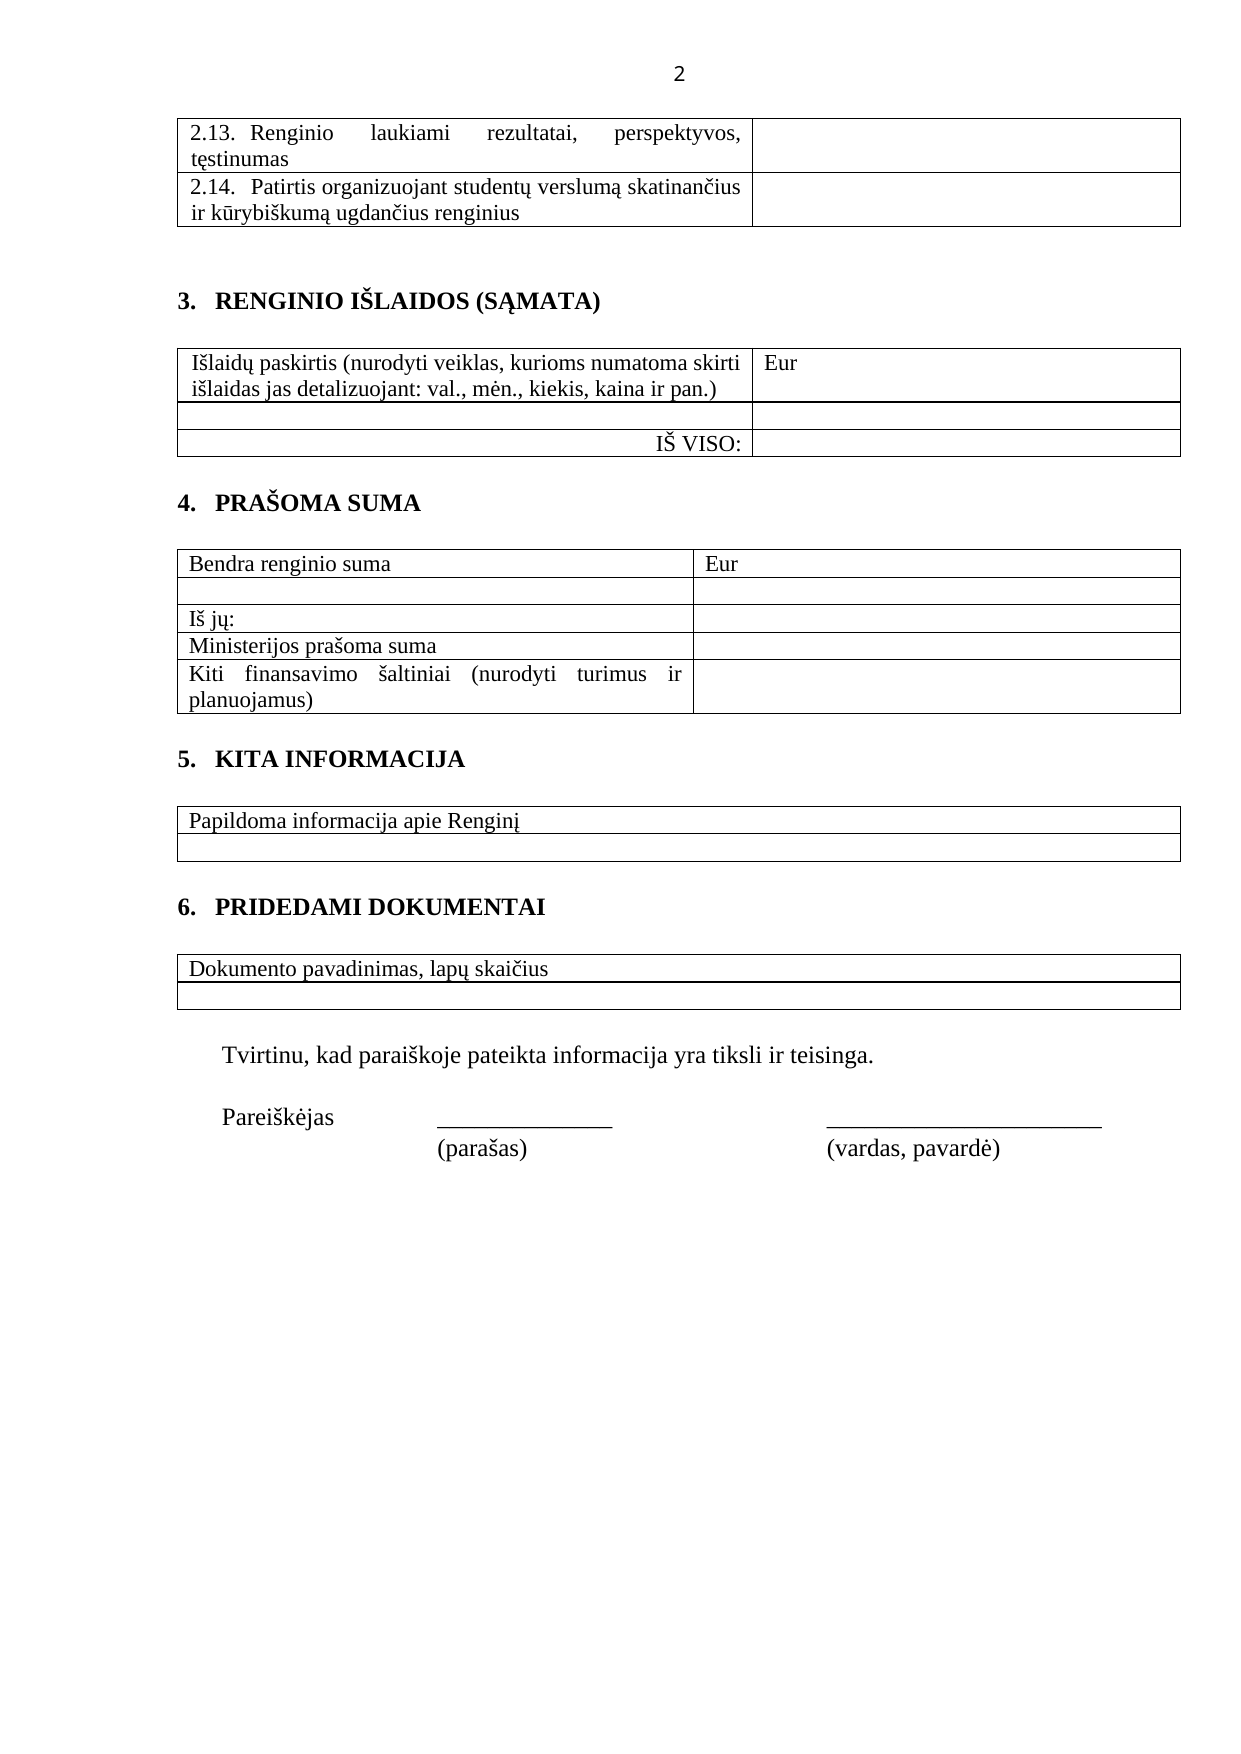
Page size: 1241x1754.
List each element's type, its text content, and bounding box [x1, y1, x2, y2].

table_cell [753, 173, 1180, 226]
text 4. PRAŠOMA SUMA [177, 488, 1181, 517]
table_cell Kiti finansavimo šaltiniai (nurodyti turimus ir planuojamus) [178, 660, 693, 713]
table_header Dokumento pavadinimas, lapų skaičius [178, 955, 1180, 981]
table_cell [753, 430, 1180, 456]
table_cell IŠ VISO: [178, 430, 752, 456]
table_header Išlaidų paskirtis (nurodyti veiklas, kurioms numatoma skirti išlaidas jas detalizuojant: val., mėn., kiekis, kaina ir pan.) [178, 349, 752, 401]
text Pareiškėjas ______________ ______________________ [177, 1102, 1181, 1131]
table_cell [178, 834, 1180, 861]
text (parašas) (vardas, pavardė) [177, 1133, 1181, 1161]
table_header Bendra renginio suma [178, 550, 693, 577]
table_cell [178, 983, 1180, 1009]
table_cell Ministerijos prašoma suma [178, 633, 693, 659]
table_header Eur [694, 550, 1180, 577]
table_cell [178, 578, 693, 604]
table_cell [694, 660, 1180, 713]
table_cell Iš jų: [178, 605, 693, 632]
text 6. PRIDEDAMI DOKUMENTAI [177, 892, 1181, 921]
table_header Eur [753, 349, 1180, 401]
text 3. RENGINIO IŠLAIDOS (SĄMATA) [177, 286, 1181, 315]
table_cell 2.14. Patirtis organizuojant studentų verslumą skatinančius ir kūrybiškumą ugdančius renginius [178, 173, 752, 226]
table_cell [178, 403, 752, 429]
table_cell [694, 605, 1180, 632]
table_cell [753, 119, 1180, 172]
table_header Papildoma informacija apie Renginį [178, 807, 1180, 833]
table_cell [753, 403, 1180, 429]
table_cell 2.13. Renginio laukiami rezultatai, perspektyvos, tęstinumas [178, 119, 752, 172]
text 5. KITA INFORMACIJA [177, 744, 1181, 773]
table_cell [694, 578, 1180, 604]
table_cell [694, 633, 1180, 659]
text Tvirtinu, kad paraiškoje pateikta informacija yra tiksli ir teisinga. [177, 1041, 1181, 1069]
